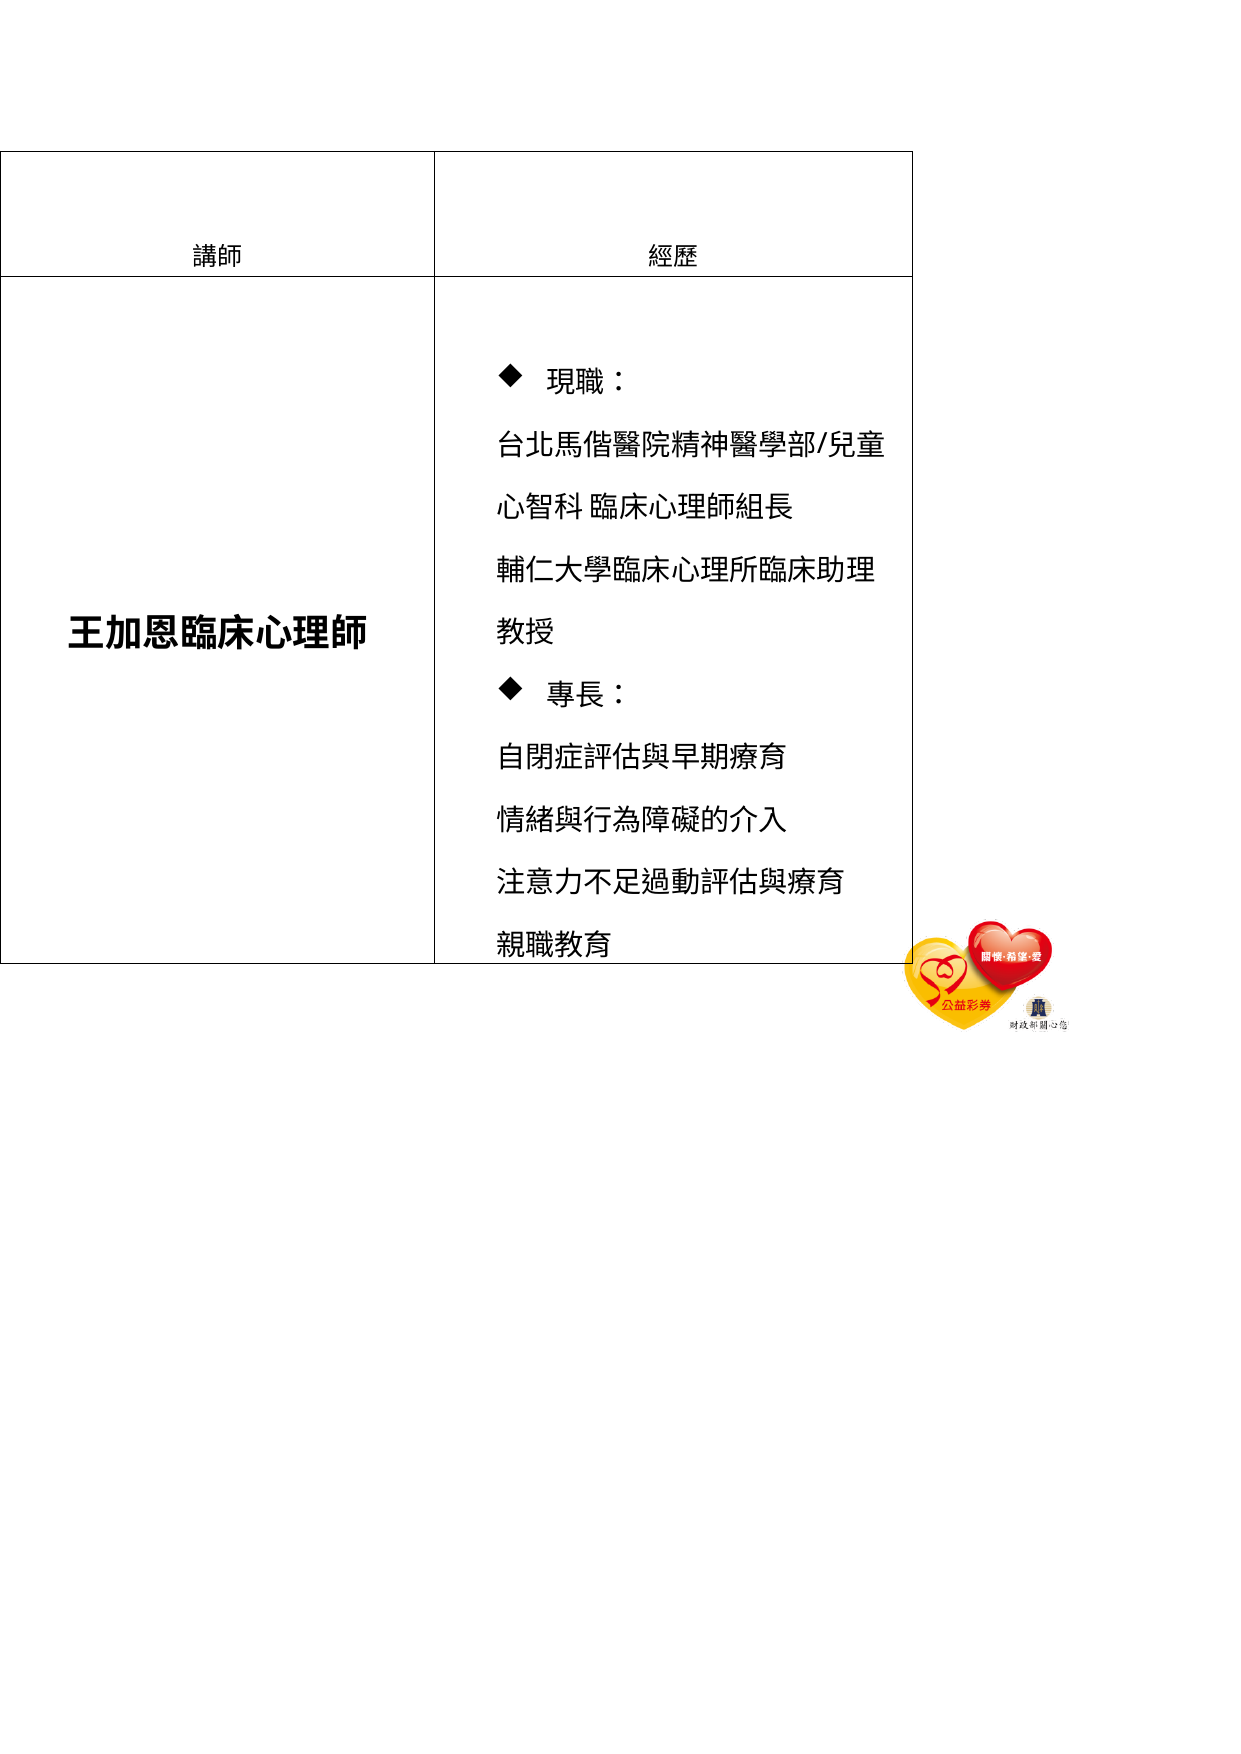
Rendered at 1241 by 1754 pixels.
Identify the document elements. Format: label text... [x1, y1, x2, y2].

table_cell 王加恩臨床心理師 [1, 277, 434, 963]
table_header 講師 [1, 152, 434, 276]
table_cell 現職： 台北馬偕醫院精神醫學部/兒童心智科 臨床心理師組長 輔仁大學臨床心理所臨床助理教授 專長： 自閉症評估與早期療育 情緒與行為障礙的介入 注意力不足過動評估與療育 親職教育 [435, 277, 912, 963]
table_header 經歷 [435, 152, 912, 276]
